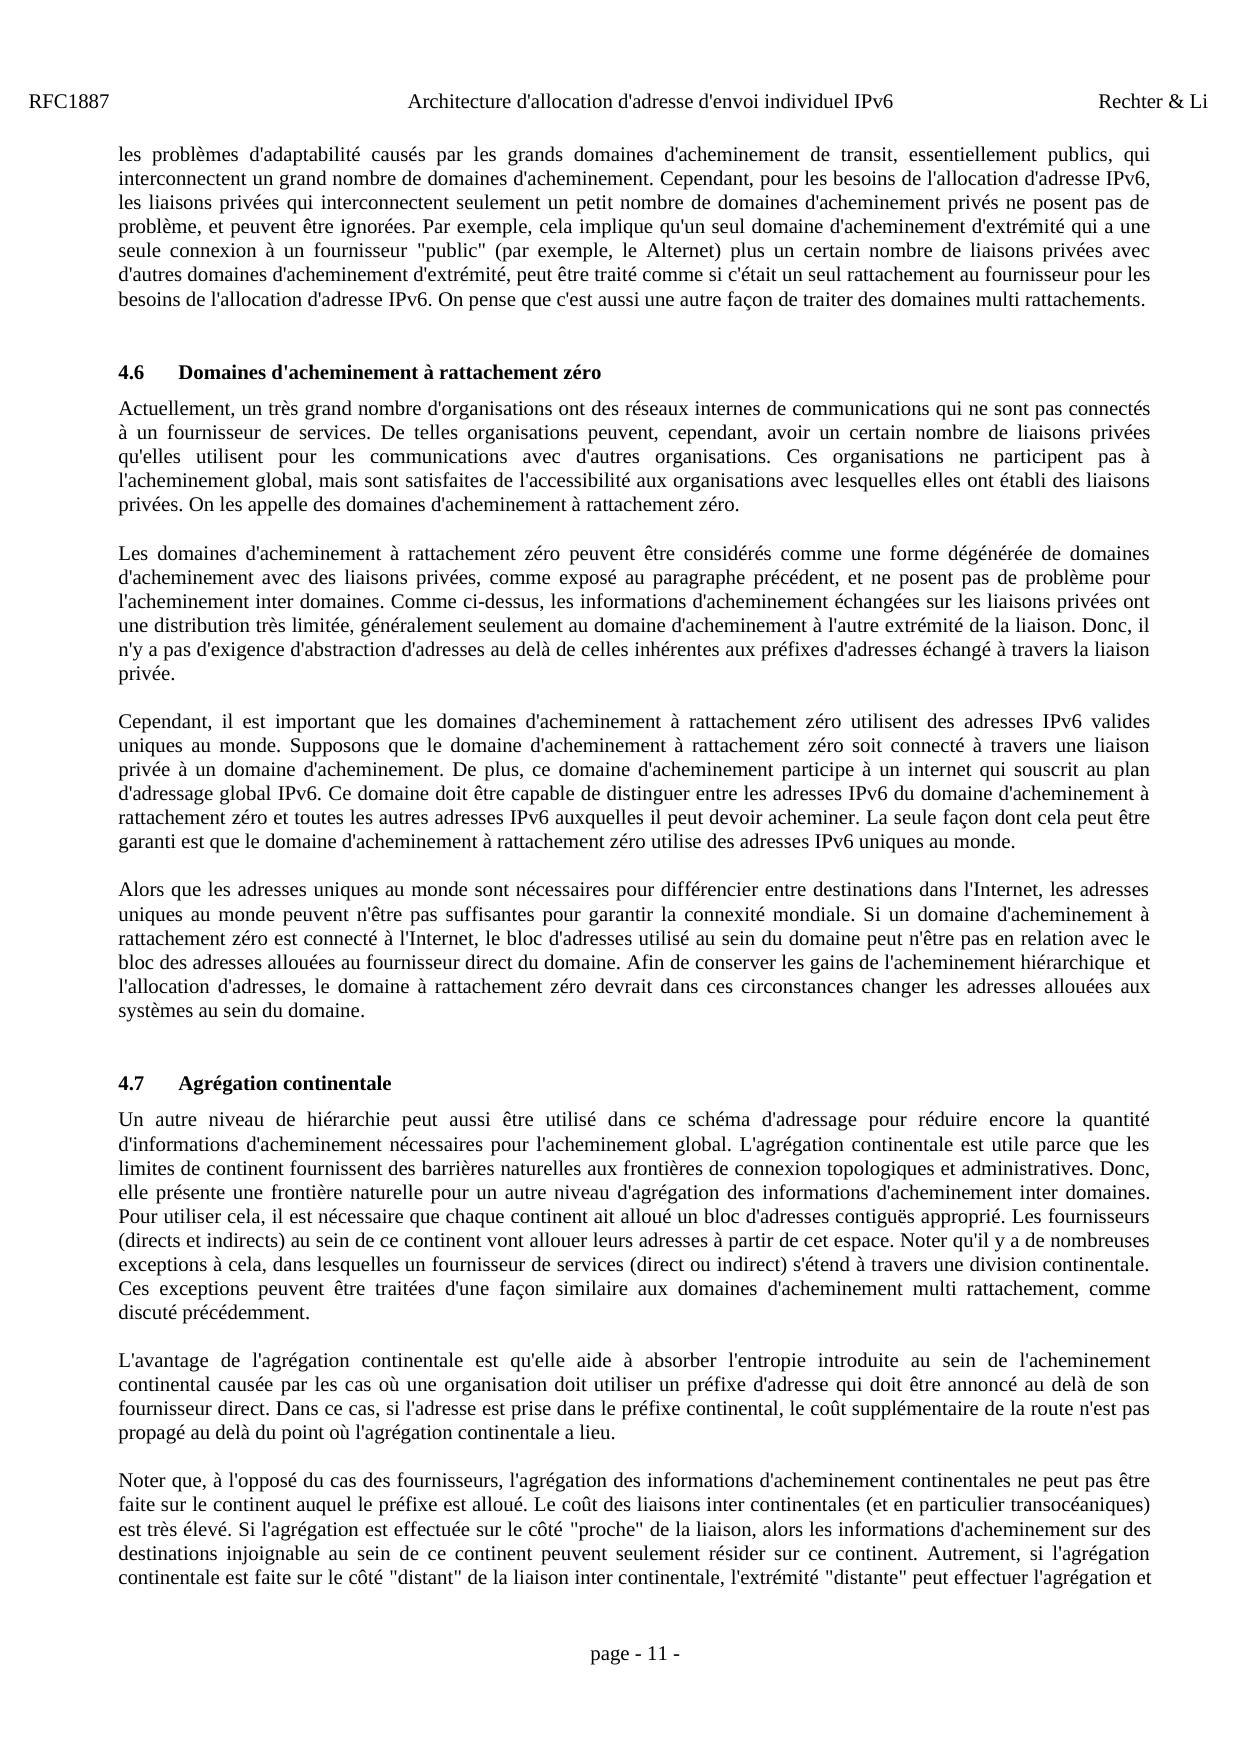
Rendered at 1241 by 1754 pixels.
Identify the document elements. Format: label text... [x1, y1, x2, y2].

text Un autre niveau de hiérarchie peut aussi être utilisé dans ce schéma d'adressage pour réduire encore la quantité d'informations d'acheminement nécessaires pour l'acheminement global. L'agrégation continentale est utile parce que les limites de continent fournissent des barrières naturelles aux frontières de connexion topologiques et administratives. Donc, elle présente une frontière naturelle pour un autre niveau d'agrégation des informations d'acheminement inter domaines. Pour utiliser cela, il est nécessaire que chaque continent ait alloué un bloc d'adresses contiguës approprié. Les fournisseurs (directs et indirects) au sein de ce continent vont allouer leurs adresses à partir de cet espace. Noter qu'il y a de nombreuses exceptions à cela, dans lesquelles un fournisseur de services (direct ou indirect) s'étend à travers une division continentale. Ces exceptions peuvent être traitées d'une façon similaire aux domaines d'acheminement multi rattachement, comme discuté précédemment. [118, 1107, 1152, 1324]
text Actuellement, un très grand nombre d'organisations ont des réseaux internes de communications qui ne sont pas connectés à un fournisseur de services. De telles organisations peuvent, cependant, avoir un certain nombre de liaisons privées qu'elles utilisent pour les communications avec d'autres organisations. Ces organisations ne participent pas à l'acheminement global, mais sont satisfaites de l'accessibilité aux organisations avec lesquelles elles ont établi des liaisons privées. On les appelle des domaines d'acheminement à rattachement zéro. [118, 396, 1152, 516]
subtitle 4.7 Agrégation continentale [118, 1071, 1152, 1095]
text Noter que, à l'opposé du cas des fournisseurs, l'agrégation des informations d'acheminement continentales ne peut pas être faite sur le continent auquel le préfixe est alloué. Le coût des liaisons inter continentales (et en particulier transocéaniques) est très élevé. Si l'agrégation est effectuée sur le côté "proche" de la liaison, alors les informations d'acheminement sur des destinations injoignable au sein de ce continent peuvent seulement résider sur ce continent. Autrement, si l'agrégation continentale est faite sur le côté "distant" de la liaison inter continentale, l'extrémité "distante" peut effectuer l'agrégation et [118, 1468, 1152, 1589]
text Les domaines d'acheminement à rattachement zéro peuvent être considérés comme une forme dégénérée de domaines d'acheminement avec des liaisons privées, comme exposé au paragraphe précédent, et ne posent pas de problème pour l'acheminement inter domaines. Comme ci-dessus, les informations d'acheminement échangées sur les liaisons privées ont une distribution très limitée, généralement seulement au domaine d'acheminement à l'autre extrémité de la liaison. Donc, il n'y a pas d'exigence d'abstraction d'adresses au delà de celles inhérentes aux préfixes d'adresses échangé à travers la liaison privée. [118, 541, 1152, 685]
text Cependant, il est important que les domaines d'acheminement à rattachement zéro utilisent des adresses IPv6 valides uniques au monde. Supposons que le domaine d'acheminement à rattachement zéro soit connecté à travers une liaison privée à un domaine d'acheminement. De plus, ce domaine d'acheminement participe à un internet qui souscrit au plan d'adressage global IPv6. Ce domaine doit être capable de distinguer entre les adresses IPv6 du domaine d'acheminement à rattachement zéro et toutes les autres adresses IPv6 auxquelles il peut devoir acheminer. La seule façon dont cela peut être garanti est que le domaine d'acheminement à rattachement zéro utilise des adresses IPv6 uniques au monde. [118, 709, 1152, 853]
text Alors que les adresses uniques au monde sont nécessaires pour différencier entre destinations dans l'Internet, les adresses uniques au monde peuvent n'être pas suffisantes pour garantir la connexité mondiale. Si un domaine d'acheminement à rattachement zéro est connecté à l'Internet, le bloc d'adresses utilisé au sein du domaine peut n'être pas en relation avec le bloc des adresses allouées au fournisseur direct du domaine. Afin de conserver les gains de l'acheminement hiérarchique et l'allocation d'adresses, le domaine à rattachement zéro devrait dans ces circonstances changer les adresses allouées aux systèmes au sein du domaine. [118, 877, 1152, 1022]
text L'avantage de l'agrégation continentale est qu'elle aide à absorber l'entropie introduite au sein de l'acheminement continental causée par les cas où une organisation doit utiliser un préfixe d'adresse qui doit être annoncé au delà de son fournisseur direct. Dans ce cas, si l'adresse est prise dans le préfixe continental, le coût supplémentaire de la route n'est pas propagé au delà du point où l'agrégation continentale a lieu. [118, 1348, 1152, 1444]
text les problèmes d'adaptabilité causés par les grands domaines d'acheminement de transit, essentiellement publics, qui interconnectent un grand nombre de domaines d'acheminement. Cependant, pour les besoins de l'allocation d'adresse IPv6, les liaisons privées qui interconnectent seulement un petit nombre de domaines d'acheminement privés ne posent pas de problème, et peuvent être ignorées. Par exemple, cela implique qu'un seul domaine d'acheminement d'extrémité qui a une seule connexion à un fournisseur "public" (par exemple, le Alternet) plus un certain nombre de liaisons privées avec d'autres domaines d'acheminement d'extrémité, peut être traité comme si c'était un seul rattachement au fournisseur pour les besoins de l'allocation d'adresse IPv6. On pense que c'est aussi une autre façon de traiter des domaines multi rattachements. [118, 142, 1152, 311]
subtitle 4.6 Domaines d'acheminement à rattachement zéro [118, 359, 1152, 384]
